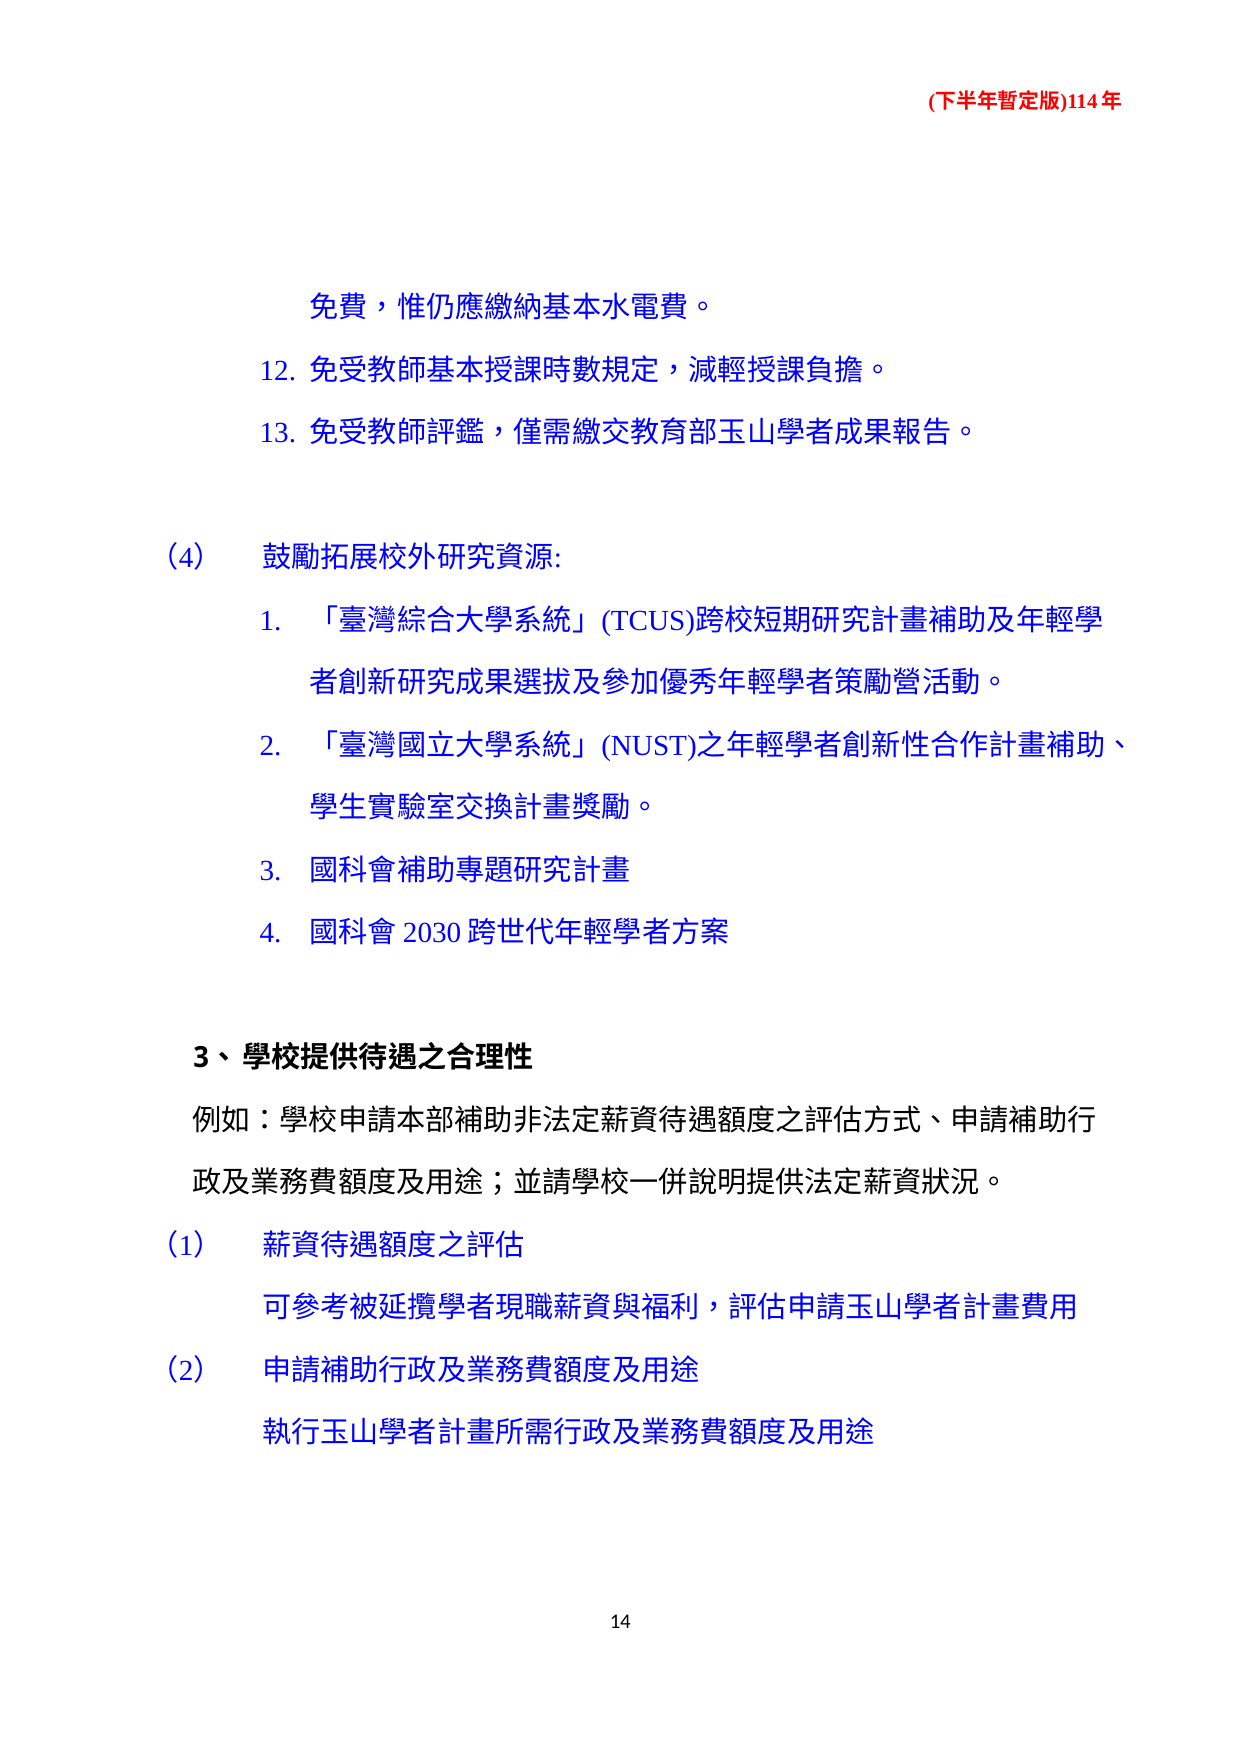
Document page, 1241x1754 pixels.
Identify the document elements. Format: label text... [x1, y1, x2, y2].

list 免費，惟仍應繳納基本水電費。 [259, 263, 1122, 326]
list 國科會2030跨世代年輕學者方案 [259, 888, 1122, 951]
list 申請補助行政及業務費額度及用途 [149, 1326, 1122, 1388]
list 免受教師評鑑，僅需繳交教育部玉山學者成果報告。 [259, 388, 1122, 451]
list 國科會補助專題研究計畫 [259, 826, 1122, 888]
list 學校提供待遇之合理性 [192, 1013, 1122, 1076]
text 例如：學校申請本部補助非法定薪資待遇額度之評估方式、申請補助行政及業務費額度及用途；並請學校一併說明提供法定薪資狀況。 [192, 1076, 1122, 1201]
list 「臺灣綜合大學系統」(TCUS)跨校短期研究計畫補助及年輕學者創新研究成果選拔及參加優秀年輕學者策勵營活動。 [259, 576, 1122, 701]
list 「臺灣國立大學系統」(NUST)之年輕學者創新性合作計畫補助、學生實驗室交換計畫獎勵。 [259, 701, 1122, 826]
list 鼓勵拓展校外研究資源: [149, 513, 1122, 576]
text 可參考被延攬學者現職薪資與福利，評估申請玉山學者計畫費用 [262, 1263, 1122, 1326]
list 免受教師基本授課時數規定，減輕授課負擔。 [259, 326, 1122, 388]
text 執行玉山學者計畫所需行政及業務費額度及用途 [262, 1388, 1122, 1451]
list 薪資待遇額度之評估 [149, 1201, 1122, 1263]
